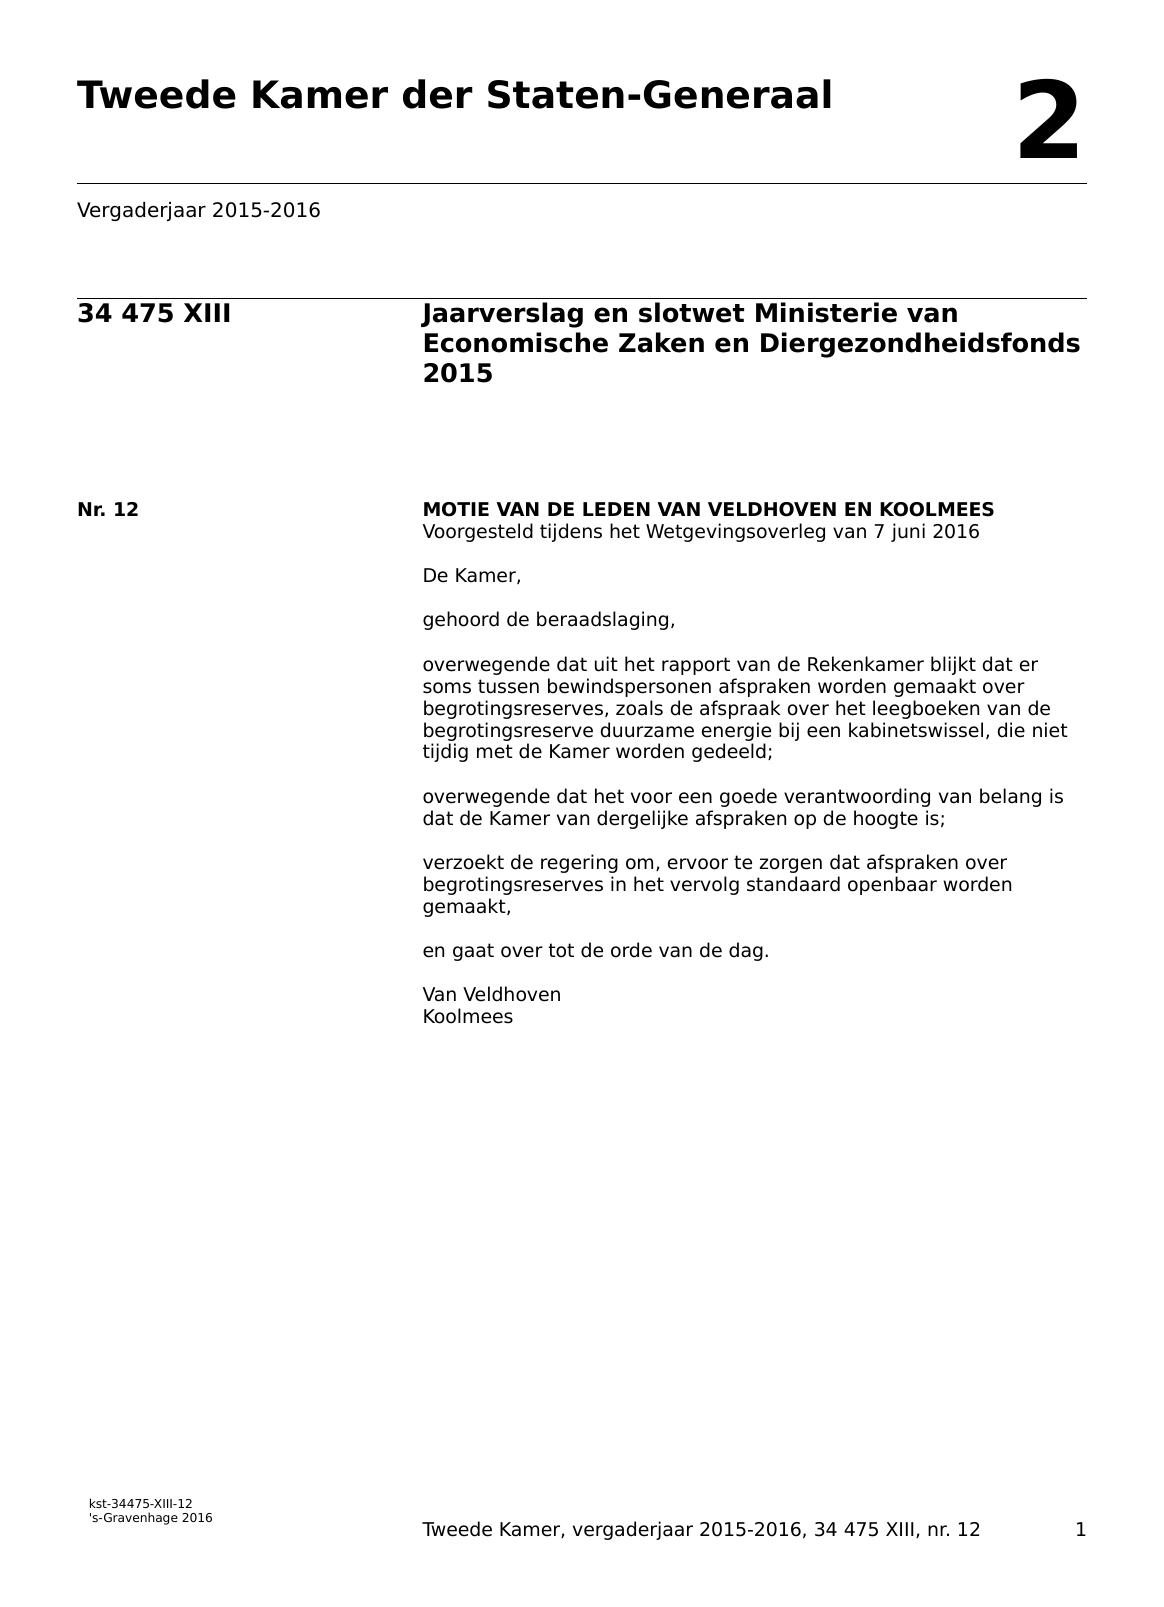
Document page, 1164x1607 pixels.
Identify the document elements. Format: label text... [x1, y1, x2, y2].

text 's-Gravenhage 2016 [88, 1511, 323, 1525]
text Van Veldhoven [422, 984, 1087, 1006]
subtitle Nr. 12 MOTIE VAN DE LEDEN VAN VELDHOVEN EN KOOLMEES [77, 499, 1087, 521]
subtitle 34 475 XIII Jaarverslag en slotwet Ministerie van Economische Zaken en Diergezondheidsfonds 2015 [77, 299, 1087, 388]
table_cell Vergaderjaar 2015-2016 [77, 184, 1087, 298]
text Koolmees [422, 1006, 1087, 1028]
text en gaat over tot de orde van de dag. [422, 940, 1087, 962]
text gehoord de beraadslaging, [422, 609, 1087, 631]
table_header Tweede Kamer der Staten-Generaal [77, 59, 886, 183]
text overwegende dat uit het rapport van de Rekenkamer blijkt dat er soms tussen bewindspersonen afspraken worden gemaakt over begrotingsreserves, zoals de afspraak over het leegboeken van de begrotingsreserve duurzame energie bij een kabinetswissel, die niet tijdig met de Kamer worden gedeeld; [422, 653, 1087, 763]
text overwegende dat het voor een goede verantwoording van belang is dat de Kamer van dergelijke afspraken op de hoogte is; [422, 786, 1087, 829]
table_header 2 [886, 59, 1087, 183]
text kst-34475-XIII-12 [88, 1497, 323, 1511]
text De Kamer, [422, 565, 1087, 587]
text Voorgesteld tijdens het Wetgevingsoverleg van 7 juni 2016 [422, 521, 1087, 543]
text verzoekt de regering om, ervoor te zorgen dat afspraken over begrotingsreserves in het vervolg standaard openbaar worden gemaakt, [422, 852, 1087, 918]
